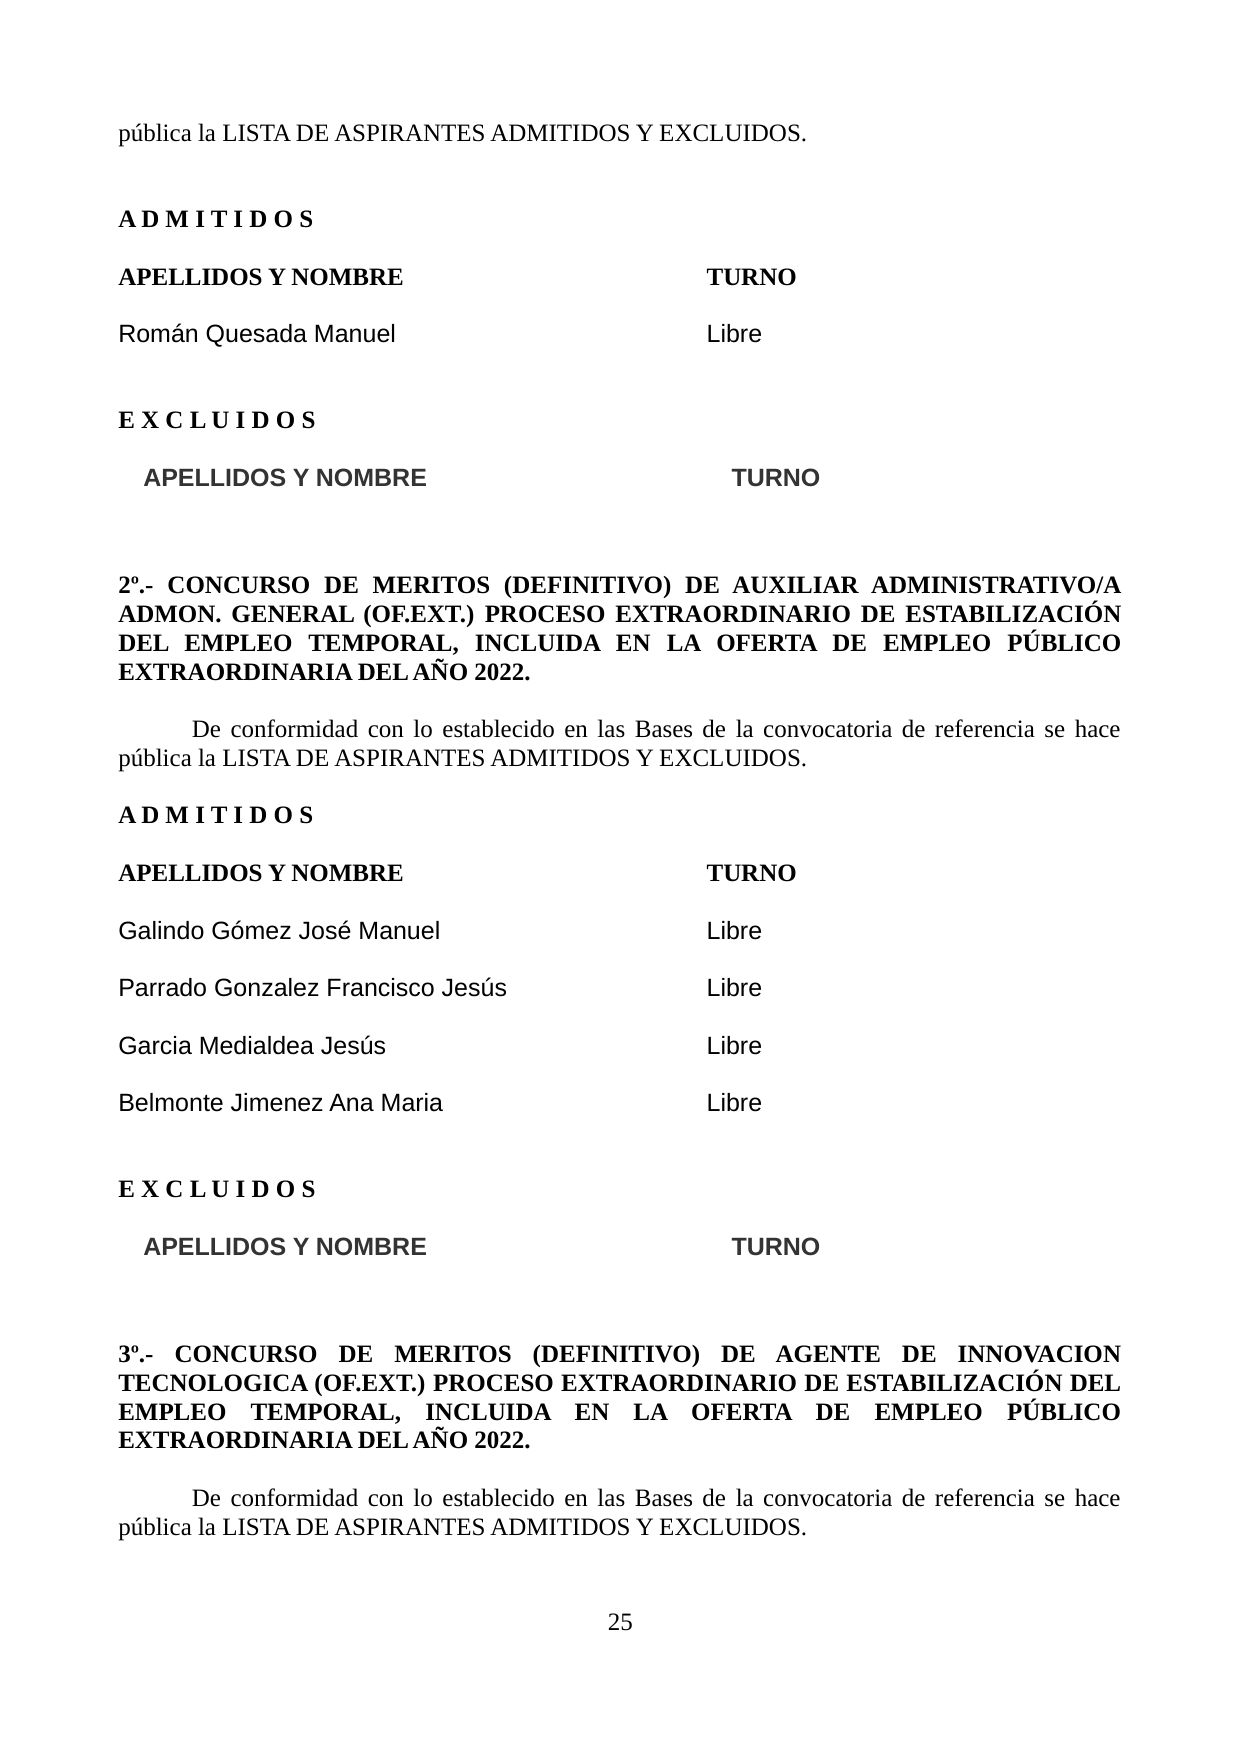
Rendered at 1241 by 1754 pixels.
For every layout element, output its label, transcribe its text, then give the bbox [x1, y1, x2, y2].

text Garcia Medialdea Jesús Libre [118, 1031, 1122, 1059]
text E X C L U I D O S [118, 406, 1122, 434]
text A D M I T I D O S [118, 801, 1122, 829]
text Galindo Gómez José Manuel Libre [118, 916, 1122, 944]
text APELLIDOS Y NOMBRE TURNO [118, 262, 1122, 291]
text Belmonte Jimenez Ana Maria Libre [118, 1088, 1122, 1117]
text 2º.- CONCURSO DE MERITOS (DEFINITIVO) DE AUXILIAR ADMINISTRATIVO/A ADMON. GENERAL (OF.EXT.) PROCESO EXTRAORDINARIO DE ESTABILIZACIÓN DEL EMPLEO TEMPORAL, INCLUIDA EN LA OFERTA DE EMPLEO PÚBLICO EXTRAORDINARIA DEL AÑO 2022. [118, 571, 1122, 686]
text 3º.- CONCURSO DE MERITOS (DEFINITIVO) DE AGENTE DE INNOVACION TECNOLOGICA (OF.EXT.) PROCESO EXTRAORDINARIO DE ESTABILIZACIÓN DEL EMPLEO TEMPORAL, INCLUIDA EN LA OFERTA DE EMPLEO PÚBLICO EXTRAORDINARIA DEL AÑO 2022. [118, 1339, 1122, 1454]
text A D M I T I D O S [118, 204, 1122, 233]
text pública la LISTA DE ASPIRANTES ADMITIDOS Y EXCLUIDOS. [118, 118, 1122, 147]
text E X C L U I D O S [118, 1174, 1122, 1203]
text Parrado Gonzalez Francisco Jesús Libre [118, 973, 1122, 1002]
text De conformidad con lo establecido en las Bases de la convocatoria de referencia se hace pública la LISTA DE ASPIRANTES ADMITIDOS Y EXCLUIDOS. [118, 714, 1122, 772]
text De conformidad con lo establecido en las Bases de la convocatoria de referencia se hace pública la LISTA DE ASPIRANTES ADMITIDOS Y EXCLUIDOS. [118, 1483, 1122, 1541]
text APELLIDOS Y NOMBRE TURNO [143, 463, 1097, 492]
text APELLIDOS Y NOMBRE TURNO [143, 1232, 1097, 1261]
text APELLIDOS Y NOMBRE TURNO [118, 858, 1122, 887]
text Román Quesada Manuel Libre [118, 319, 1122, 348]
